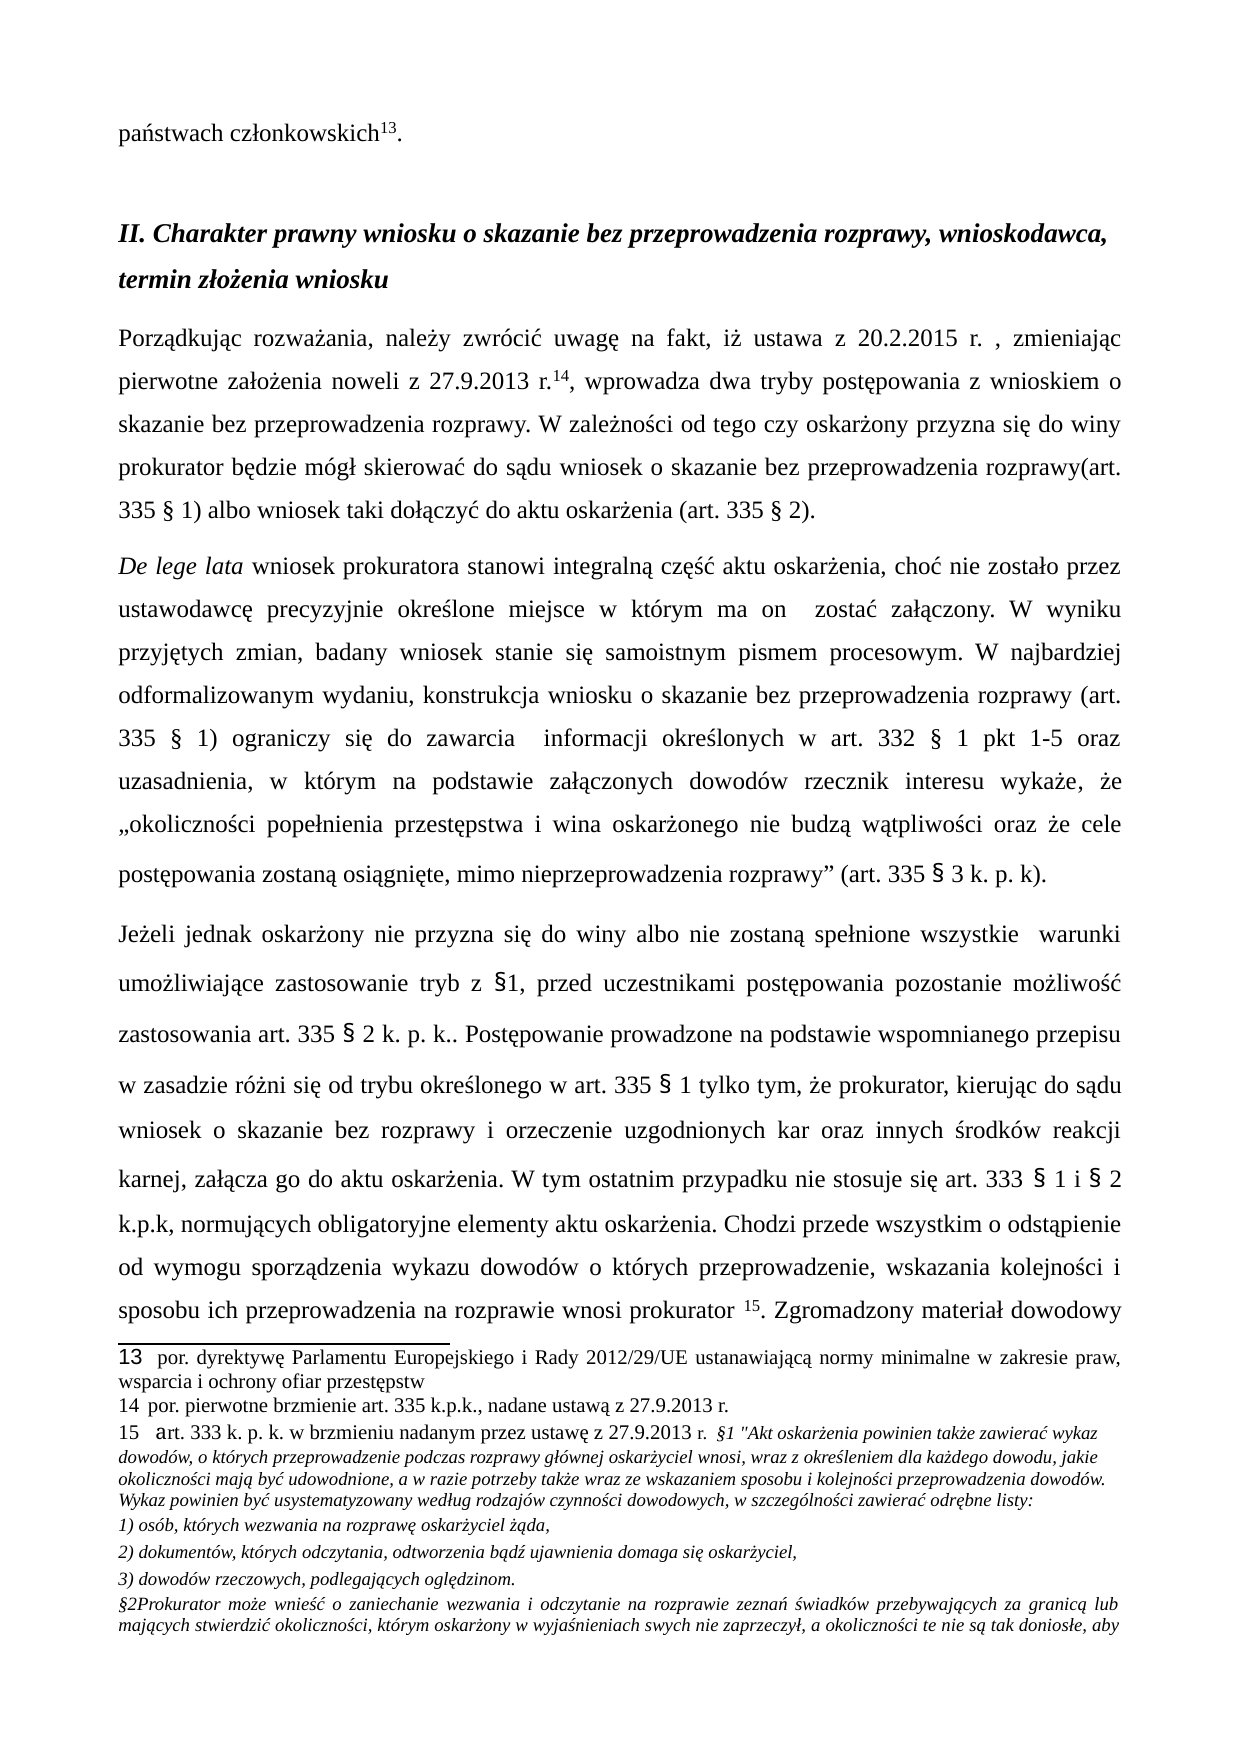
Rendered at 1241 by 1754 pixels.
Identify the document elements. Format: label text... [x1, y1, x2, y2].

text 1) osób, których wezwania na rozprawę oskarżyciel żąda, [118, 1513, 1122, 1535]
text państwach członkowskich. [118, 118, 1122, 147]
text art. 333 k. p. k. w brzmieniu nadanym przez ustawę z 27.9.2013 r. §1 "Akt oskarżenia powinien także zawierać wykaz dowodów, o których przeprowadzenie podczas rozprawy głównej oskarżyciel wnosi, wraz z określeniem dla każdego dowodu, jakie okoliczności mają być udowodnione, a w razie potrzeby także wraz ze wskazaniem sposobu i kolejności przeprowadzenia dowodów. Wykaz powinien być usystematyzowany według rodzajów czynności dowodowych, w szczególności zawierać odrębne listy: [118, 1417, 1122, 1511]
text por. pierwotne brzmienie art. 335 k.p.k., nadane ustawą z 27.9.2013 r. [118, 1393, 1122, 1417]
text 3) dowodów rzeczowych, podlegających oględzinom. [118, 1568, 1122, 1590]
text Porządkując rozważania, należy zwrócić uwagę na fakt, iż ustawa z 20.2.2015 r. , zmieniając pierwotne założenia noweli z 27.9.2013 r., wprowadza dwa tryby postępowania z wnioskiem o skazanie bez przeprowadzenia rozprawy. W zależności od tego czy oskarżony przyzna się do winy prokurator będzie mógł skierować do sądu wniosek o skazanie bez przeprowadzenia rozprawy(art. 335 § 1) albo wniosek taki dołączyć do aktu oskarżenia (art. 335 § 2). [118, 323, 1122, 524]
text 2) dokumentów, których odczytania, odtworzenia bądź ujawnienia domaga się oskarżyciel, [118, 1541, 1122, 1562]
text De lege lata wniosek prokuratora stanowi integralną część aktu oskarżenia, choć nie zostało przez ustawodawcę precyzyjnie określone miejsce w którym ma on zostać załączony. W wyniku przyjętych zmian, badany wniosek stanie się samoistnym pismem procesowym. W najbardziej odformalizowanym wydaniu, konstrukcja wniosku o skazanie bez przeprowadzenia rozprawy (art. 335 § 1) ograniczy się do zawarcia informacji określonych w art. 332 § 1 pkt 1-5 oraz uzasadnienia, w którym na podstawie załączonych dowodów rzecznik interesu wykaże, że „okoliczności popełnienia przestępstwa i wina oskarżonego nie budzą wątpliwości oraz że cele postępowania zostaną osiągnięte, mimo nieprzeprowadzenia rozprawy” (art. 335 § 3 k. p. k). [118, 551, 1122, 889]
text §2Prokurator może wnieść o zaniechanie wezwania i odczytanie na rozprawie zeznań świadków przebywających za granicą lub mających stwierdzić okoliczności, którym oskarżony w wyjaśnieniach swych nie zaprzeczył, a okoliczności te nie są tak doniosłe, aby [118, 1593, 1122, 1636]
text II. Charakter prawny wniosku o skazanie bez przeprowadzenia rozprawy, wnioskodawca, termin złożenia wniosku [118, 217, 1122, 295]
text Jeżeli jednak oskarżony nie przyzna się do winy albo nie zostaną spełnione wszystkie warunki umożliwiające zastosowanie tryb z §1, przed uczestnikami postępowania pozostanie możliwość zastosowania art. 335 § 2 k. p. k.. Postępowanie prowadzone na podstawie wspomnianego przepisu w zasadzie różni się od trybu określonego w art. 335 § 1 tylko tym, że prokurator, kierując do sądu wniosek o skazanie bez rozprawy i orzeczenie uzgodnionych kar oraz innych środków reakcji karnej, załącza go do aktu oskarżenia. W tym ostatnim przypadku nie stosuje się art. 333 § 1 i § 2 k.p.k, normujących obligatoryjne elementy aktu oskarżenia. Chodzi przede wszystkim o odstąpienie od wymogu sporządzenia wykazu dowodów o których przeprowadzenie, wskazania kolejności i sposobu ich przeprowadzenia na rozprawie wnosi prokurator . Zgromadzony materiał dowodowy [118, 919, 1122, 1324]
text por. dyrektywę Parlamentu Europejskiego i Rady 2012/29/UE ustanawiającą normy minimalne w zakresie praw, wsparcia i ochrony ofiar przestępstw [118, 1344, 1122, 1393]
